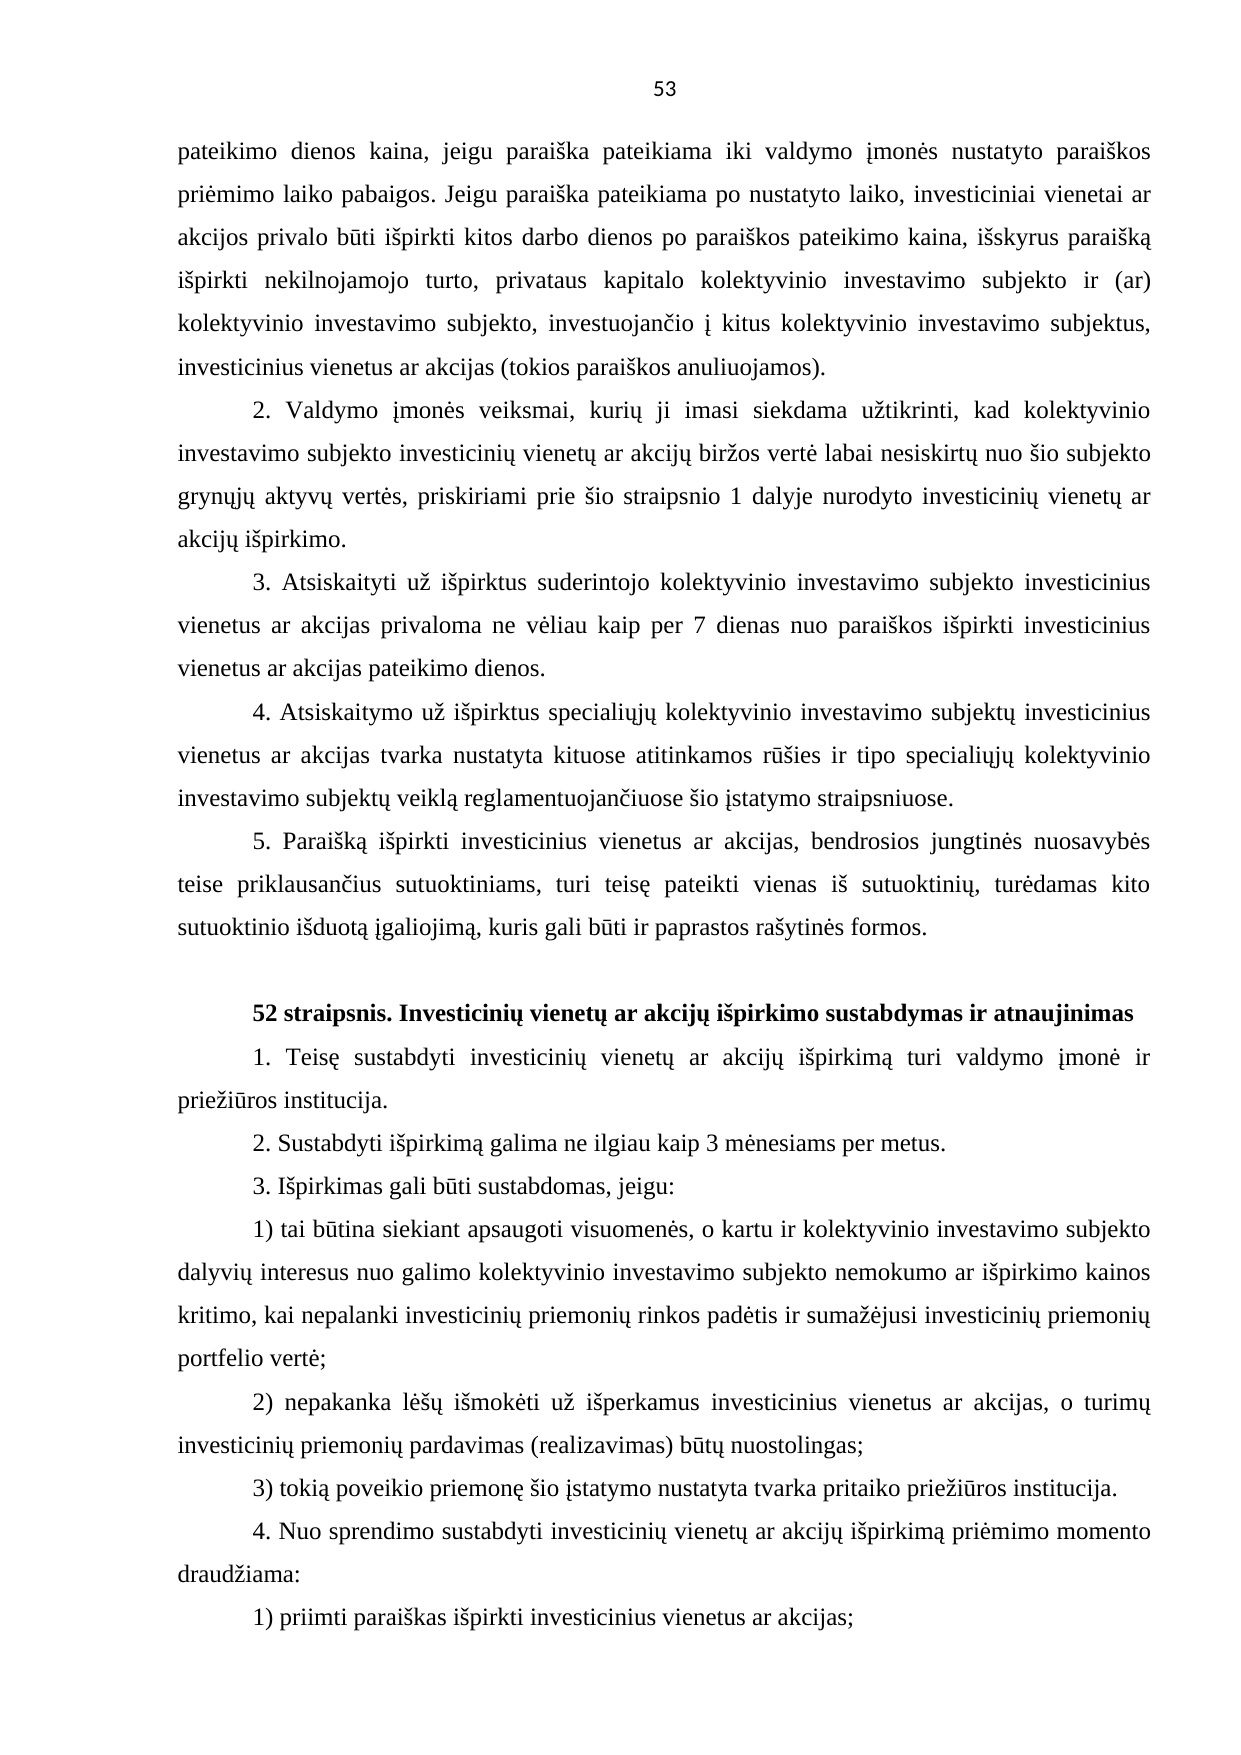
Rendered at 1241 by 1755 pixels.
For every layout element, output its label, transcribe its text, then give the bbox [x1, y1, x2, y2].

text 3. Atsiskaityti už išpirktus suderintojo kolektyvinio investavimo subjekto investicinius vienetus ar akcijas privaloma ne vėliau kaip per 7 dienas nuo paraiškos išpirkti investicinius vienetus ar akcijas pateikimo dienos. [177, 567, 1152, 682]
text 4. Atsiskaitymo už išpirktus specialiųjų kolektyvinio investavimo subjektų investicinius vienetus ar akcijas tvarka nustatyta kituose atitinkamos rūšies ir tipo specialiųjų kolektyvinio investavimo subjektų veiklą reglamentuojančiuose šio įstatymo straipsniuose. [177, 697, 1152, 812]
text 1) tai būtina siekiant apsaugoti visuomenės, o kartu ir kolektyvinio investavimo subjekto dalyvių interesus nuo galimo kolektyvinio investavimo subjekto nemokumo ar išpirkimo kainos kritimo, kai nepalanki investicinių priemonių rinkos padėtis ir sumažėjusi investicinių priemonių portfelio vertė; [177, 1214, 1152, 1372]
text 4. Nuo sprendimo sustabdyti investicinių vienetų ar akcijų išpirkimą priėmimo momento draudžiama: [177, 1516, 1152, 1588]
text 2. Sustabdyti išpirkimą galima ne ilgiau kaip 3 mėnesiams per metus. [177, 1128, 1152, 1157]
text pateikimo dienos kaina, jeigu paraiška pateikiama iki valdymo įmonės nustatyto paraiškos priėmimo laiko pabaigos. Jeigu paraiška pateikiama po nustatyto laiko, investiciniai vienetai ar akcijos privalo būti išpirkti kitos darbo dienos po paraiškos pateikimo kaina, išskyrus paraišką išpirkti nekilnojamojo turto, privataus kapitalo kolektyvinio investavimo subjekto ir (ar) kolektyvinio investavimo subjekto, investuojančio į kitus kolektyvinio investavimo subjektus, investicinius vienetus ar akcijas (tokios paraiškos anuliuojamos). [177, 136, 1152, 380]
text 2) nepakanka lėšų išmokėti už išperkamus investicinius vienetus ar akcijas, o turimų investicinių priemonių pardavimas (realizavimas) būtų nuostolingas; [177, 1387, 1152, 1458]
text 1) priimti paraiškas išpirkti investicinius vienetus ar akcijas; [177, 1602, 1152, 1631]
text 2. Valdymo įmonės veiksmai, kurių ji imasi siekdama užtikrinti, kad kolektyvinio investavimo subjekto investicinių vienetų ar akcijų biržos vertė labai nesiskirtų nuo šio subjekto grynųjų aktyvų vertės, priskiriami prie šio straipsnio 1 dalyje nurodyto investicinių vienetų ar akcijų išpirkimo. [177, 395, 1152, 553]
text 1. Teisę sustabdyti investicinių vienetų ar akcijų išpirkimą turi valdymo įmonė ir priežiūros institucija. [177, 1042, 1152, 1113]
text 5. Paraišką išpirkti investicinius vienetus ar akcijas, bendrosios jungtinės nuosavybės teise priklausančius sutuoktiniams, turi teisę pateikti vienas iš sutuoktinių, turėdamas kito sutuoktinio išduotą įgaliojimą, kuris gali būti ir paprastos rašytinės formos. [177, 826, 1152, 941]
text 3. Išpirkimas gali būti sustabdomas, jeigu: [177, 1171, 1152, 1200]
text 3) tokią poveikio priemonę šio įstatymo nustatyta tvarka pritaiko priežiūros institucija. [177, 1473, 1152, 1502]
text 52 straipsnis. Investicinių vienetų ar akcijų išpirkimo sustabdymas ir atnaujinimas [252, 998, 1152, 1027]
